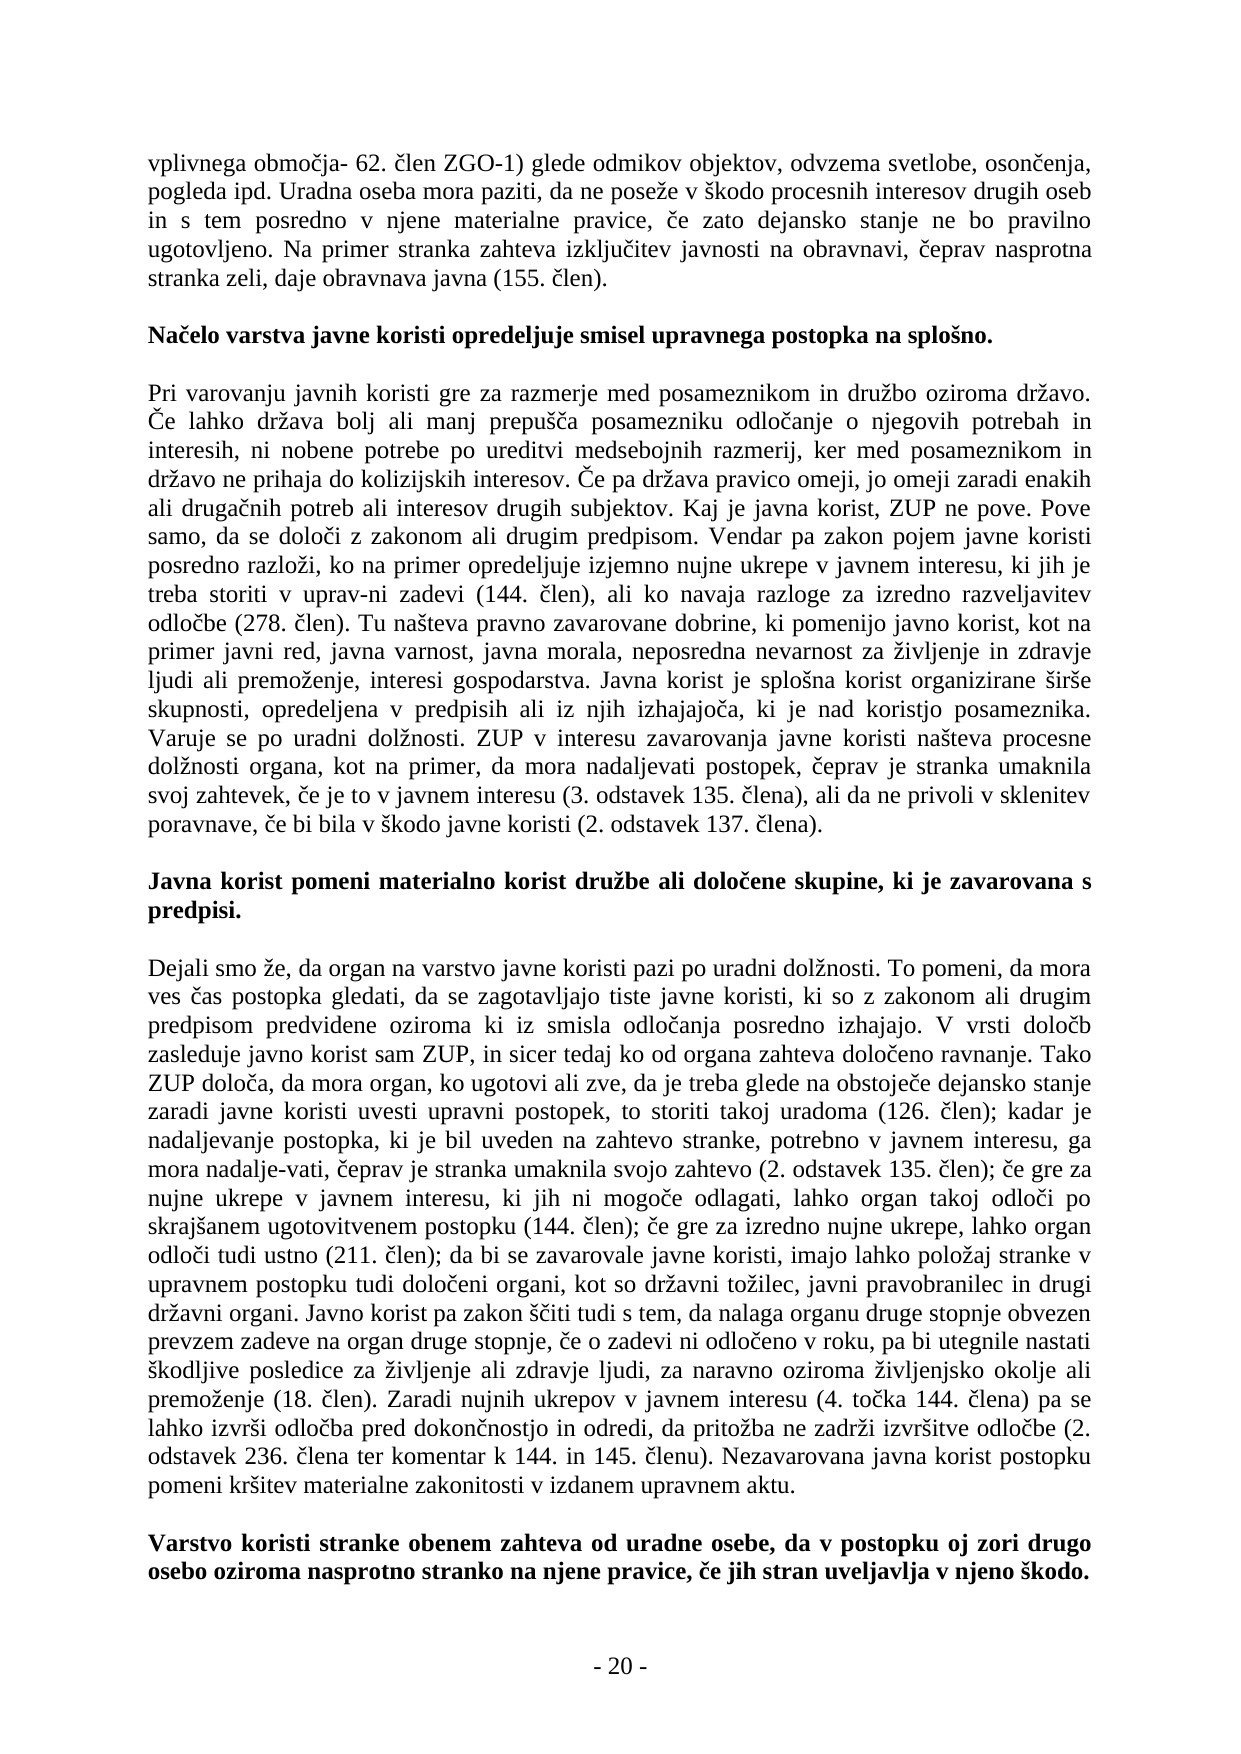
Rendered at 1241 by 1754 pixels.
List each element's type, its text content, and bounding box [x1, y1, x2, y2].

text Pri varovanju javnih koristi gre za razmerje med posameznikom in družbo oziroma državo. Če lahko država bolj ali manj prepušča posamezniku odločanje o njegovih potrebah in interesih, ni nobene potrebe po ureditvi medsebojnih razmerij, ker med posameznikom in državo ne prihaja do kolizijskih interesov. Če pa država pravico omeji, jo omeji zaradi enakih ali drugačnih potreb ali interesov drugih subjektov. Kaj je javna korist, ZUP ne pove. Pove samo, da se določi z zakonom ali drugim predpisom. Vendar pa zakon pojem javne koristi posredno razloži, ko na primer opredeljuje izjemno nujne ukrepe v javnem interesu, ki jih je treba storiti v uprav-ni zadevi (144. člen), ali ko navaja razloge za izredno razveljavitev odločbe (278. člen). Tu našteva pravno zavarovane dobrine, ki pomenijo javno korist, kot na pri­mer javni red, javna varnost, javna morala, neposredna nevarnost za življenje in zdravje ljudi ali premoženje, interesi gospodarstva. Javna korist je splošna korist organizirane širše skupnosti, opredeljena v predpisih ali iz njih izhajajoča, ki je nad koristjo posameznika. Varuje se po uradni dolžnosti. ZUP v interesu zavarovanja javne koristi našteva procesne dolžnosti organa, kot na primer, da mora nadaljevati postopek, čeprav je stranka umaknila svoj zahtevek, če je to v javnem interesu (3. odstavek 135. člena), ali da ne privoli v sklenitev poravnave, če bi bila v škodo javne koristi (2. odstavek 137. člena). [148, 378, 1093, 838]
text Načelo varstva javne koristi opredeljuje smisel upravnega postopka na splošno. [148, 320, 1093, 349]
text Javna korist pomeni materialno korist družbe ali določene skupine, ki je zavarovana s predpisi. [148, 866, 1093, 924]
text vplivnega območja- 62. člen ZGO-1) glede odmikov objektov, odvzema svetlobe, osončenja, pogleda ipd. Uradna oseba mora paziti, da ne poseže v škodo procesnih interesov drugih oseb in s tem posredno v njene materialne pravice, če zato dejansko stanje ne bo pravilno ugotovljeno. Na primer stranka zahteva izključitev javnosti na obravnavi, čeprav nasprotna stranka zeli, daje obravnava javna (155. člen). [148, 148, 1093, 291]
text Dejali smo že, da organ na varstvo javne koristi pazi po uradni dolžnosti. To pomeni, da mora ves čas postopka gledati, da se zagotavljajo tiste javne koristi, ki so z zakonom ali drugim predpisom predvidene oziroma ki iz smisla odločanja posredno izhajajo. V vrsti določb zasleduje javno korist sam ZUP, in sicer tedaj ko od organa zahteva določeno ravnanje. Tako ZUP določa, da mora organ, ko ugotovi ali zve, da je treba glede na obstoječe dejansko stanje zaradi javne koristi uvesti upravni postopek, to storiti takoj uradoma (126. člen); kadar je nadaljevanje postop­ka, ki je bil uveden na zahtevo stranke, potrebno v javnem interesu, ga mora nadalje-vati, čeprav je stranka umaknila svojo zahtevo (2. odstavek 135. člen); če gre za nujne ukrepe v javnem interesu, ki jih ni mogoče odlagati, lahko organ takoj odloči po skrajšanem ugotovitvenem postopku (144. člen); če gre za izredno nujne ukrepe, lahko organ odloči tudi ustno (211. člen); da bi se zavarovale javne koristi, imajo lahko položaj stranke v upravnem postopku tudi določeni organi, kot so državni tožilec, javni pravobranilec in drugi državni organi. Javno korist pa zakon ščiti tudi s tem, da nalaga organu druge stopnje obvezen prevzem zadeve na organ druge stopnje, če o zadevi ni odločeno v roku, pa bi utegnile nastati škodljive posledice za življenje ali zdravje ljudi, za naravno oziroma življenjsko okolje ali premoženje (18. člen). Zaradi nujnih ukrepov v javnem interesu (4. točka 144. člena) pa se lahko izvrši odločba pred dokončnostjo in odredi, da pritožba ne zadrži izvršitve odločbe (2. odstavek 236. člena ter komentar k 144. in 145. členu). Nezavarovana javna korist postopku pomeni kršitev materialne zakonitosti v izdanem upravnem aktu. [148, 953, 1093, 1499]
text Varstvo koristi stranke obenem zahteva od uradne osebe, da v postopku oj zori drugo osebo oziroma nasprotno stranko na njene pravice, če jih stran uveljavlja v njeno škodo. [148, 1528, 1093, 1585]
